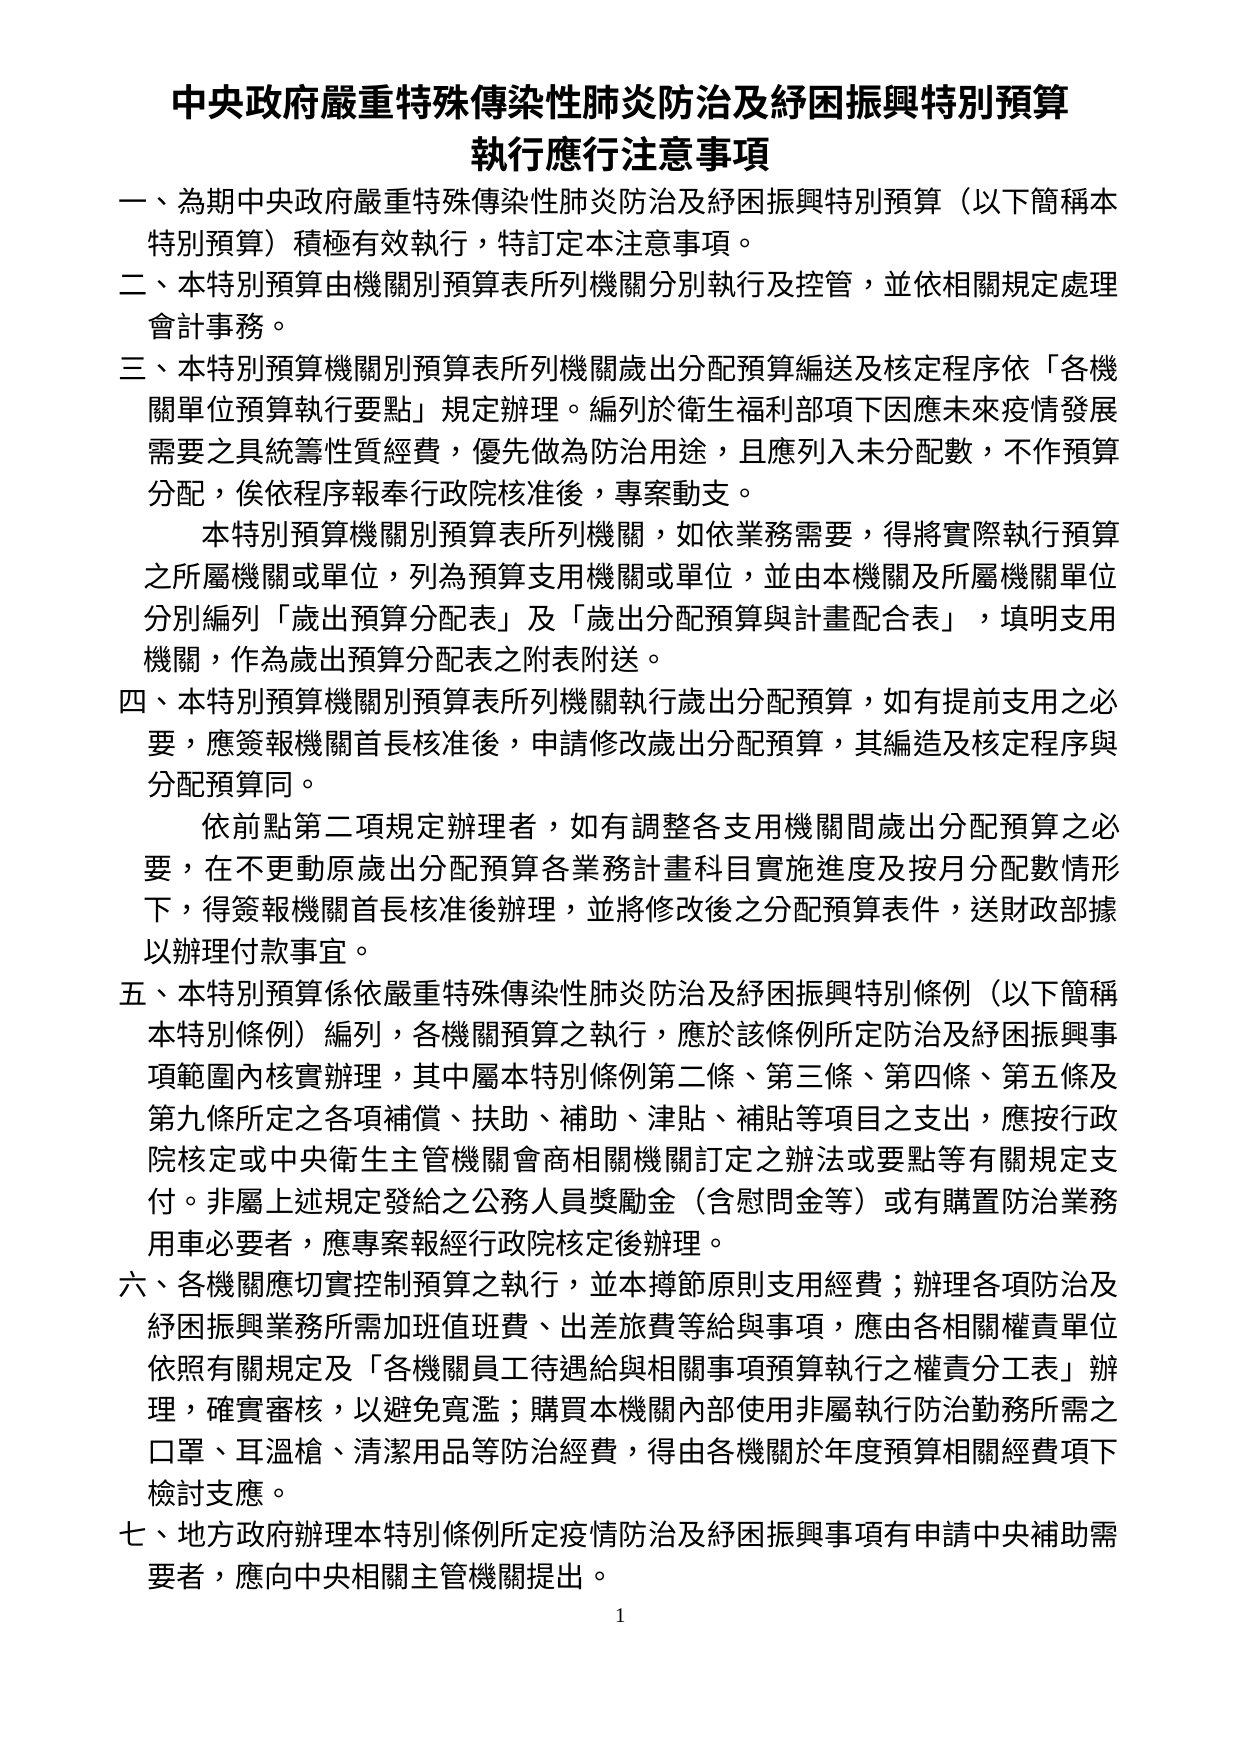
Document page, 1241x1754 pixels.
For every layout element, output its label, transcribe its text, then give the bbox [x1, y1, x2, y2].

text 五、本特別預算係依嚴重特殊傳染性肺炎防治及紓困振興特別條例（以下簡稱本特別條例）編列，各機關預算之執行，應於該條例所定防治及紓困振興事項範圍內核實辦理，其中屬本特別條例第二條、第三條、第四條、第五條及第九條所定之各項補償、扶助、補助、津貼、補貼等項目之支出，應按行政院核定或中央衛生主管機關會商相關機關訂定之辦法或要點等有關規定支付。非屬上述規定發給之公務人員獎勵金（含慰問金等）或有購置防治業務用車必要者，應專案報經行政院核定後辦理。 [118, 971, 1122, 1262]
text 一、為期中央政府嚴重特殊傳染性肺炎防治及紓困振興特別預算（以下簡稱本特別預算）積極有效執行，特訂定本注意事項。 [118, 179, 1122, 262]
text 執行應行注意事項 [118, 127, 1122, 179]
text 依前點第二項規定辦理者，如有調整各支用機關間歲出分配預算之必要，在不更動原歲出分配預算各業務計畫科目實施進度及按月分配數情形下，得簽報機關首長核准後辦理，並將修改後之分配預算表件，送財政部據以辦理付款事宜。 [143, 804, 1122, 971]
text 六、各機關應切實控制預算之執行，並本撙節原則支用經費；辦理各項防治及紓困振興業務所需加班值班費、出差旅費等給與事項，應由各相關權責單位依照有關規定及「各機關員工待遇給與相關事項預算執行之權責分工表」辦理，確實審核，以避免寬濫；購買本機關內部使用非屬執行防治勤務所需之口罩、耳溫槍、清潔用品等防治經費，得由各機關於年度預算相關經費項下檢討支應。 [118, 1262, 1122, 1512]
text 二、本特別預算由機關別預算表所列機關分別執行及控管，並依相關規定處理會計事務。 [118, 262, 1122, 346]
text 中央政府嚴重特殊傳染性肺炎防治及紓困振興特別預算 [118, 75, 1122, 127]
text 三、本特別預算機關別預算表所列機關歲出分配預算編送及核定程序依「各機關單位預算執行要點」規定辦理。編列於衛生福利部項下因應未來疫情發展需要之具統籌性質經費，優先做為防治用途，且應列入未分配數，不作預算分配，俟依程序報奉行政院核准後，專案動支。 [118, 346, 1122, 512]
text 七、地方政府辦理本特別條例所定疫情防治及紓困振興事項有申請中央補助需要者，應向中央相關主管機關提出。 [118, 1512, 1122, 1596]
text 本特別預算機關別預算表所列機關，如依業務需要，得將實際執行預算之所屬機關或單位，列為預算支用機關或單位，並由本機關及所屬機關單位分別編列「歲出預算分配表」及「歲出分配預算與計畫配合表」，填明支用機關，作為歲出預算分配表之附表附送。 [143, 512, 1122, 679]
text 四、本特別預算機關別預算表所列機關執行歲出分配預算，如有提前支用之必要，應簽報機關首長核准後，申請修改歲出分配預算，其編造及核定程序與分配預算同。 [118, 679, 1122, 804]
